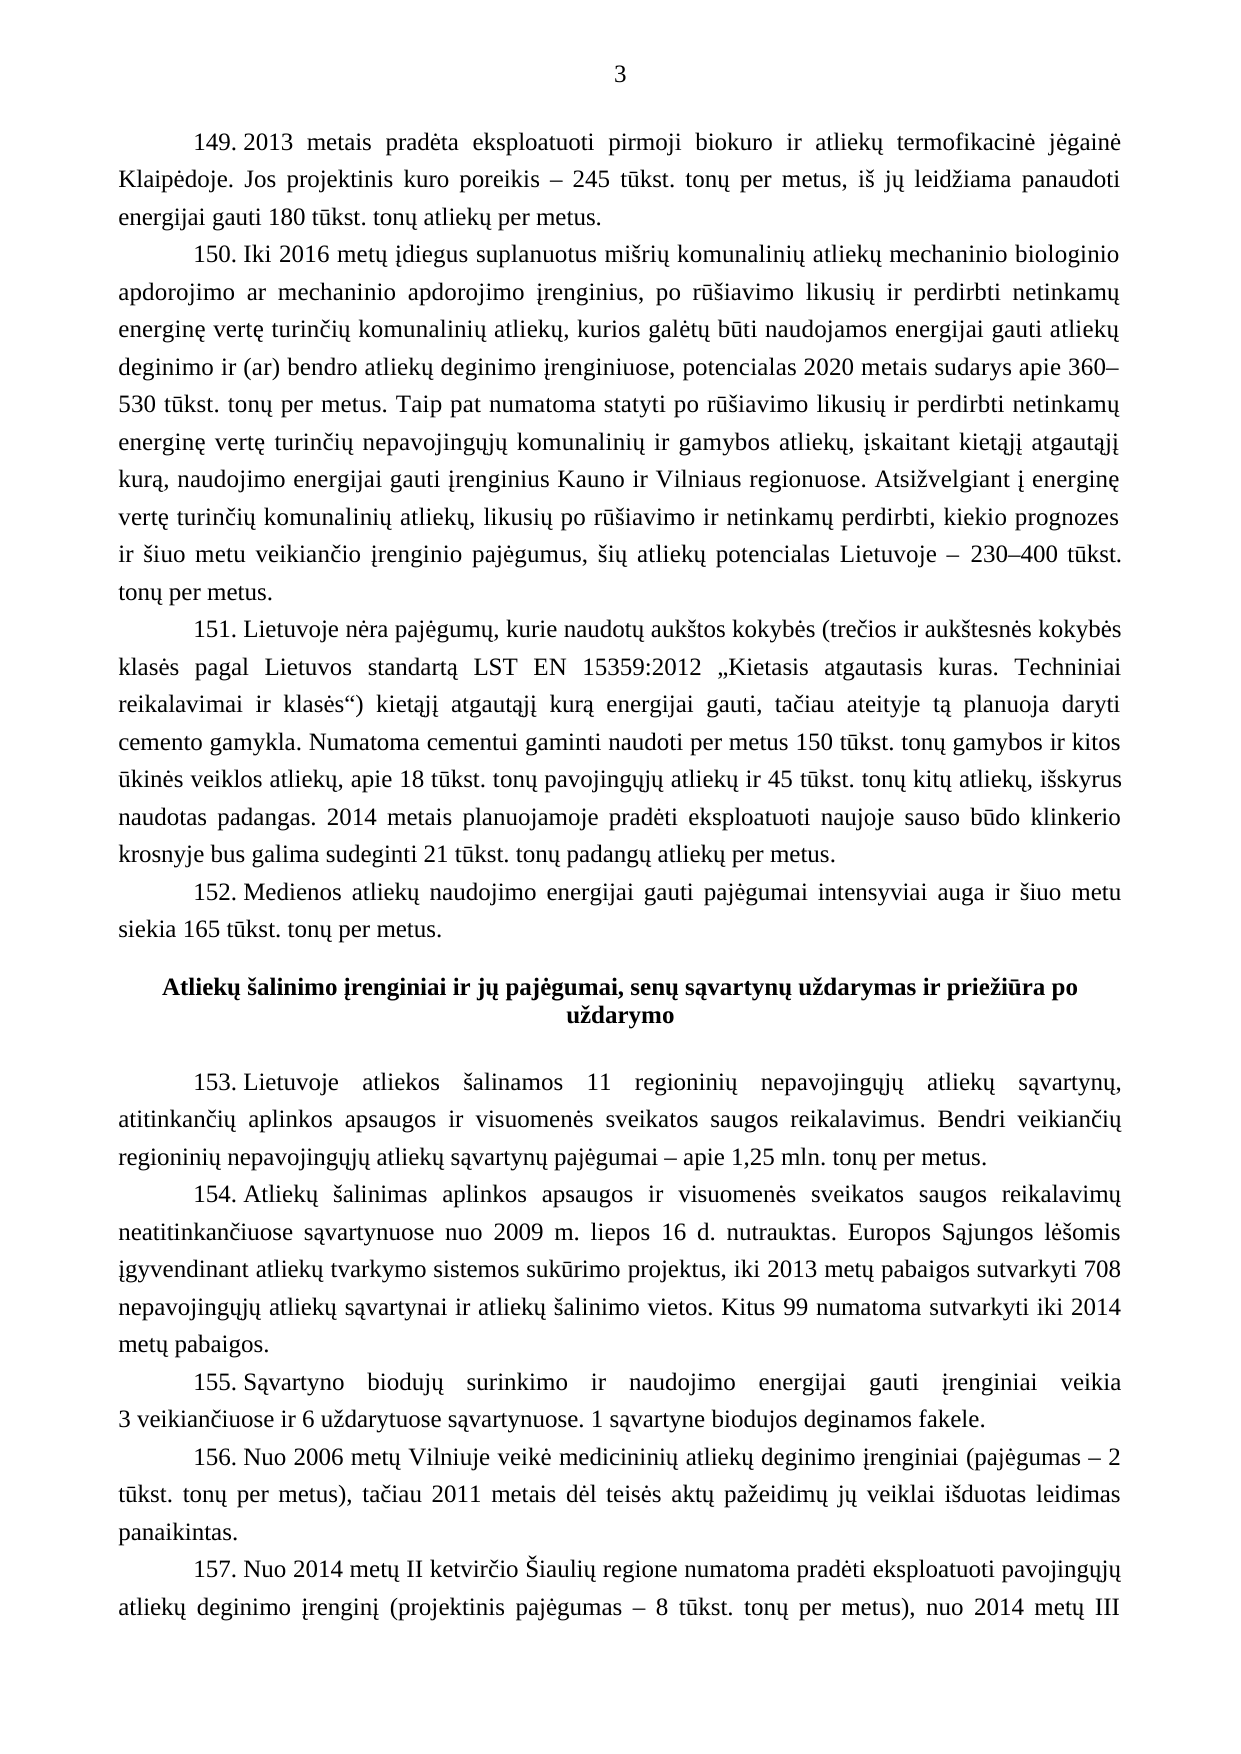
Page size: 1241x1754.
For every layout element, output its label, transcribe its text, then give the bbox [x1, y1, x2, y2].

text 153. Lietuvoje atliekos šalinamos 11 regioninių nepavojingųjų atliekų sąvartynų, atitinkančių aplinkos apsaugos ir visuomenės sveikatos saugos reikalavimus. Bendri veikiančių regioninių nepavojingųjų atliekų sąvartynų pajėgumai – apie 1,25 mln. tonų per metus. [118, 1058, 1122, 1171]
text 156. Nuo 2006 metų Vilniuje veikė medicininių atliekų deginimo įrenginiai (pajėgumas – 2 tūkst. tonų per metus), tačiau 2011 metais dėl teisės aktų pažeidimų jų veiklai išduotas leidimas panaikintas. [118, 1433, 1122, 1546]
text 154. Atliekų šalinimas aplinkos apsaugos ir visuomenės sveikatos saugos reikalavimų neatitinkančiuose sąvartynuose nuo 2009 m. liepos 16 d. nutrauktas. Europos Sąjungos lėšomis įgyvendinant atliekų tvarkymo sistemos sukūrimo projektus, iki 2013 metų pabaigos sutvarkyti 708 nepavojingųjų atliekų sąvartynai ir atliekų šalinimo vietos. Kitus 99 numatoma sutvarkyti iki 2014 metų pabaigos. [118, 1171, 1122, 1358]
text 155. Sąvartyno biodujų surinkimo ir naudojimo energijai gauti įrenginiai veikia 3 veikiančiuose ir 6 uždarytuose sąvartynuose. 1 sąvartyne biodujos deginamos fakele. [118, 1358, 1122, 1433]
text 152. Medienos atliekų naudojimo energijai gauti pajėgumai intensyviai auga ir šiuo metu siekia 165 tūkst. tonų per metus. [118, 868, 1122, 943]
text 149. 2013 metais pradėta eksploatuoti pirmoji biokuro ir atliekų termofikacinė jėgainė Klaipėdoje. Jos projektinis kuro poreikis – 245 tūkst. tonų per metus, iš jų leidžiama panaudoti energijai gauti 180 tūkst. tonų atliekų per metus. [118, 118, 1122, 231]
text 151. Lietuvoje nėra pajėgumų, kurie naudotų aukštos kokybės (trečios ir aukštesnės kokybės klasės pagal Lietuvos standartą LST EN 15359:2012 „Kietasis atgautasis kuras. Techniniai reikalavimai ir klasės“) kietąjį atgautąjį kurą energijai gauti, tačiau ateityje tą planuoja daryti cemento gamykla. Numatoma cementui gaminti naudoti per metus 150 tūkst. tonų gamybos ir kitos ūkinės veiklos atliekų, apie 18 tūkst. tonų pavojingųjų atliekų ir 45 tūkst. tonų kitų atliekų, išskyrus naudotas padangas. 2014 metais planuojamoje pradėti eksploatuoti naujoje sauso būdo klinkerio krosnyje bus galima sudeginti 21 tūkst. tonų padangų atliekų per metus. [118, 606, 1122, 868]
text Atliekų šalinimo įrenginiai ir jų pajėgumai, senų sąvartynų uždarymas ir priežiūra po uždarymo [118, 972, 1122, 1029]
text 157. Nuo 2014 metų II ketvirčio Šiaulių regione numatoma pradėti eksploatuoti pavojingųjų atliekų deginimo įrenginį (projektinis pajėgumas – 8 tūkst. tonų per metus), nuo 2014 metų III [118, 1546, 1122, 1621]
text 150. Iki 2016 metų įdiegus suplanuotus mišrių komunalinių atliekų mechaninio biologinio apdorojimo ar mechaninio apdorojimo įrenginius, po rūšiavimo likusių ir perdirbti netinkamų energinę vertę turinčių komunalinių atliekų, kurios galėtų būti naudojamos energijai gauti atliekų deginimo ir (ar) bendro atliekų deginimo įrenginiuose, potencialas 2020 metais sudarys apie 360–530 tūkst. tonų per metus. Taip pat numatoma statyti po rūšiavimo likusių ir perdirbti netinkamų energinę vertę turinčių nepavojingųjų komunalinių ir gamybos atliekų, įskaitant kietąjį atgautąjį kurą, naudojimo energijai gauti įrenginius Kauno ir Vilniaus regionuose. Atsižvelgiant į energinę vertę turinčių komunalinių atliekų, likusių po rūšiavimo ir netinkamų perdirbti, kiekio prognozes ir šiuo metu veikiančio įrenginio pajėgumus, šių atliekų potencialas Lietuvoje – 230–400 tūkst. tonų per metus. [118, 231, 1122, 606]
